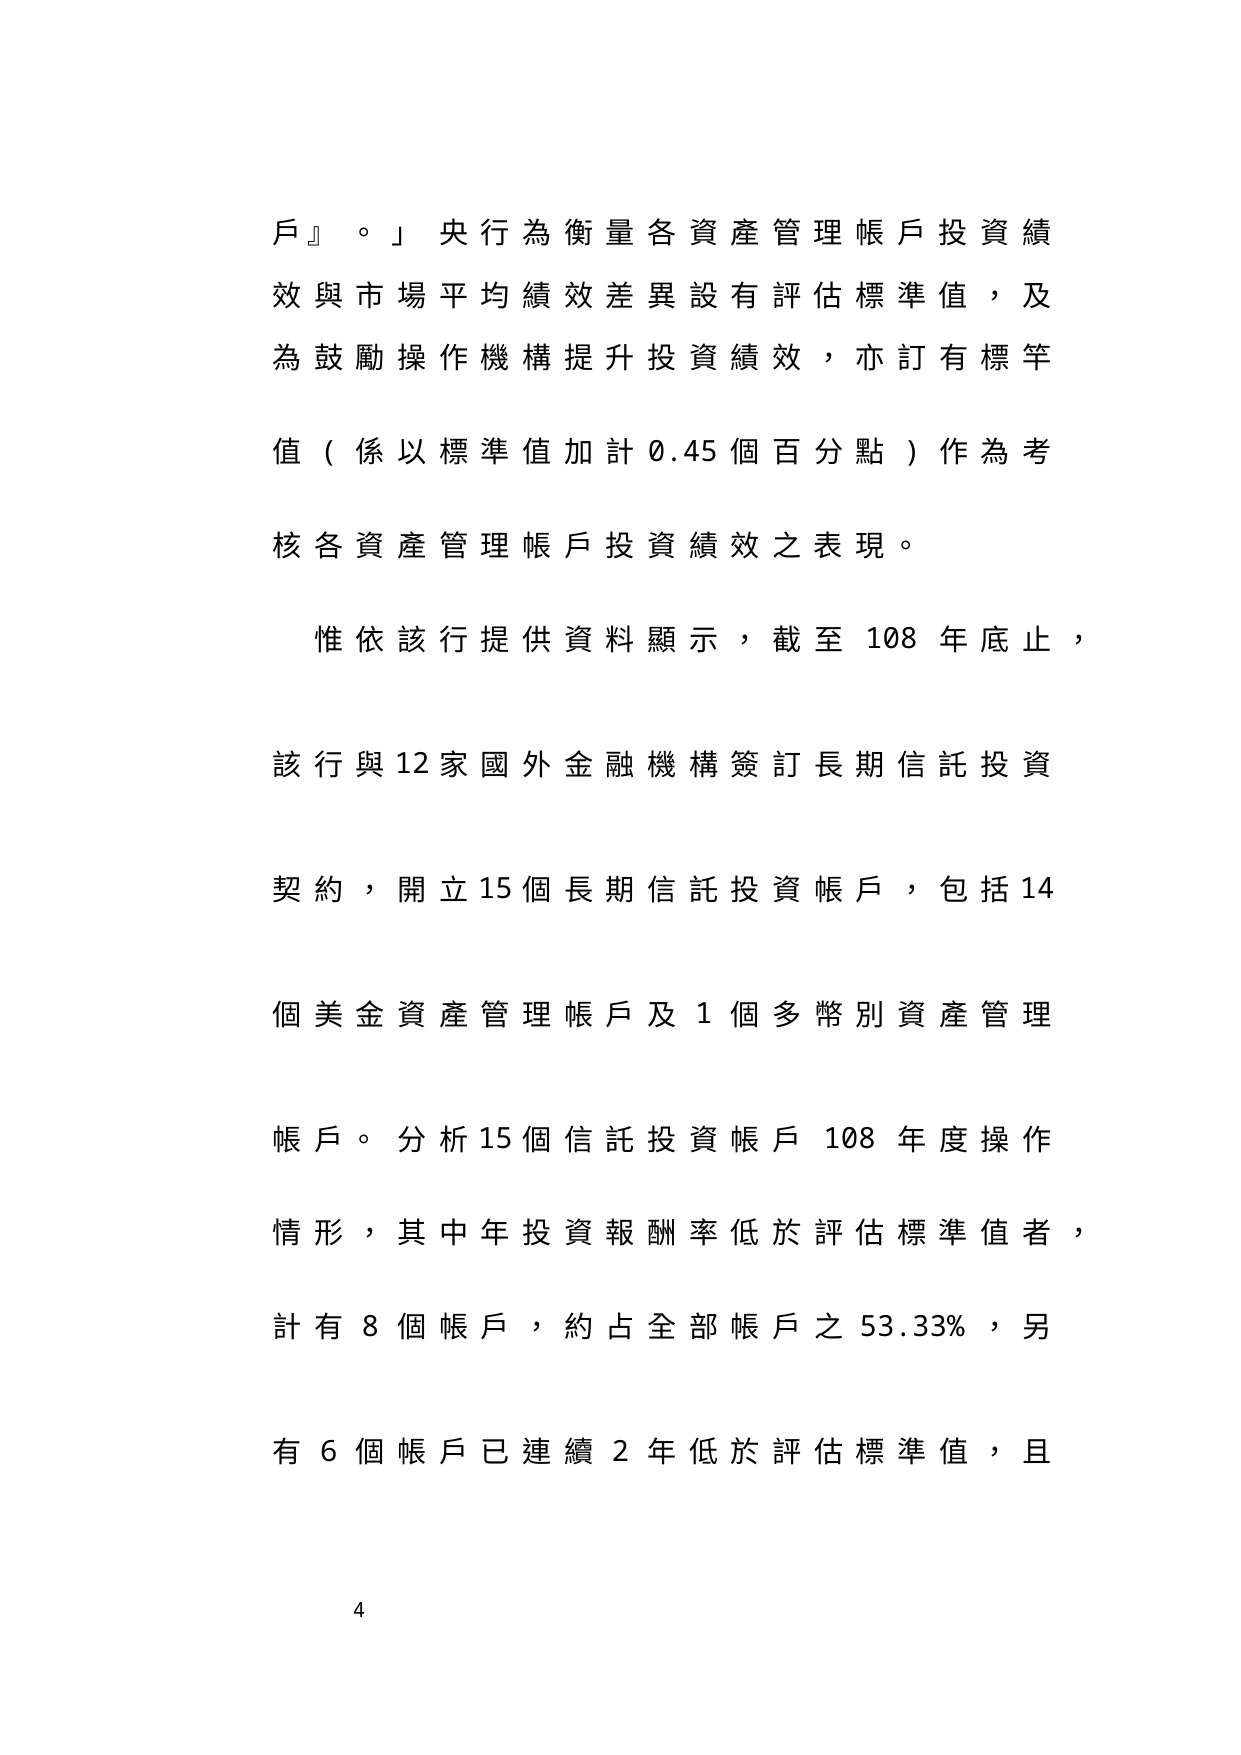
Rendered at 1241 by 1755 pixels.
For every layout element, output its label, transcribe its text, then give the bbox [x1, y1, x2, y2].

text 惟依該行提供資料顯示，截至108年底止，該行與12家國外金融機構簽訂長期信託投資契約，開立15個長期信託投資帳戶，包括14個美金資產管理帳戶及1個多幣別資產管理帳戶。分析15個信託投資帳戶108年度操作情形，其中年投資報酬率低於評估標準值者，計有8個帳戶，約占全部帳戶之53.33%，另有6個帳戶已連續2年低於評估標準值，且全部15個資產管理帳戶107年度及108年度投資報酬率均無法達到標竿值。爰央行允宜賡續督促委外金融機構注意衡酌風險，適時調整投資配置，俾提升投資績效。 [242, 564, 1058, 1502]
text 戶』。」央行為衡量各資產管理帳戶投資績效與市場平均績效差異設有評估標準值，及為鼓勵操作機構提升投資績效，亦訂有標竿值(係以標準值加計0.45個百分點)作為考核各資產管理帳戶投資績效之表現。 [242, 189, 1058, 564]
